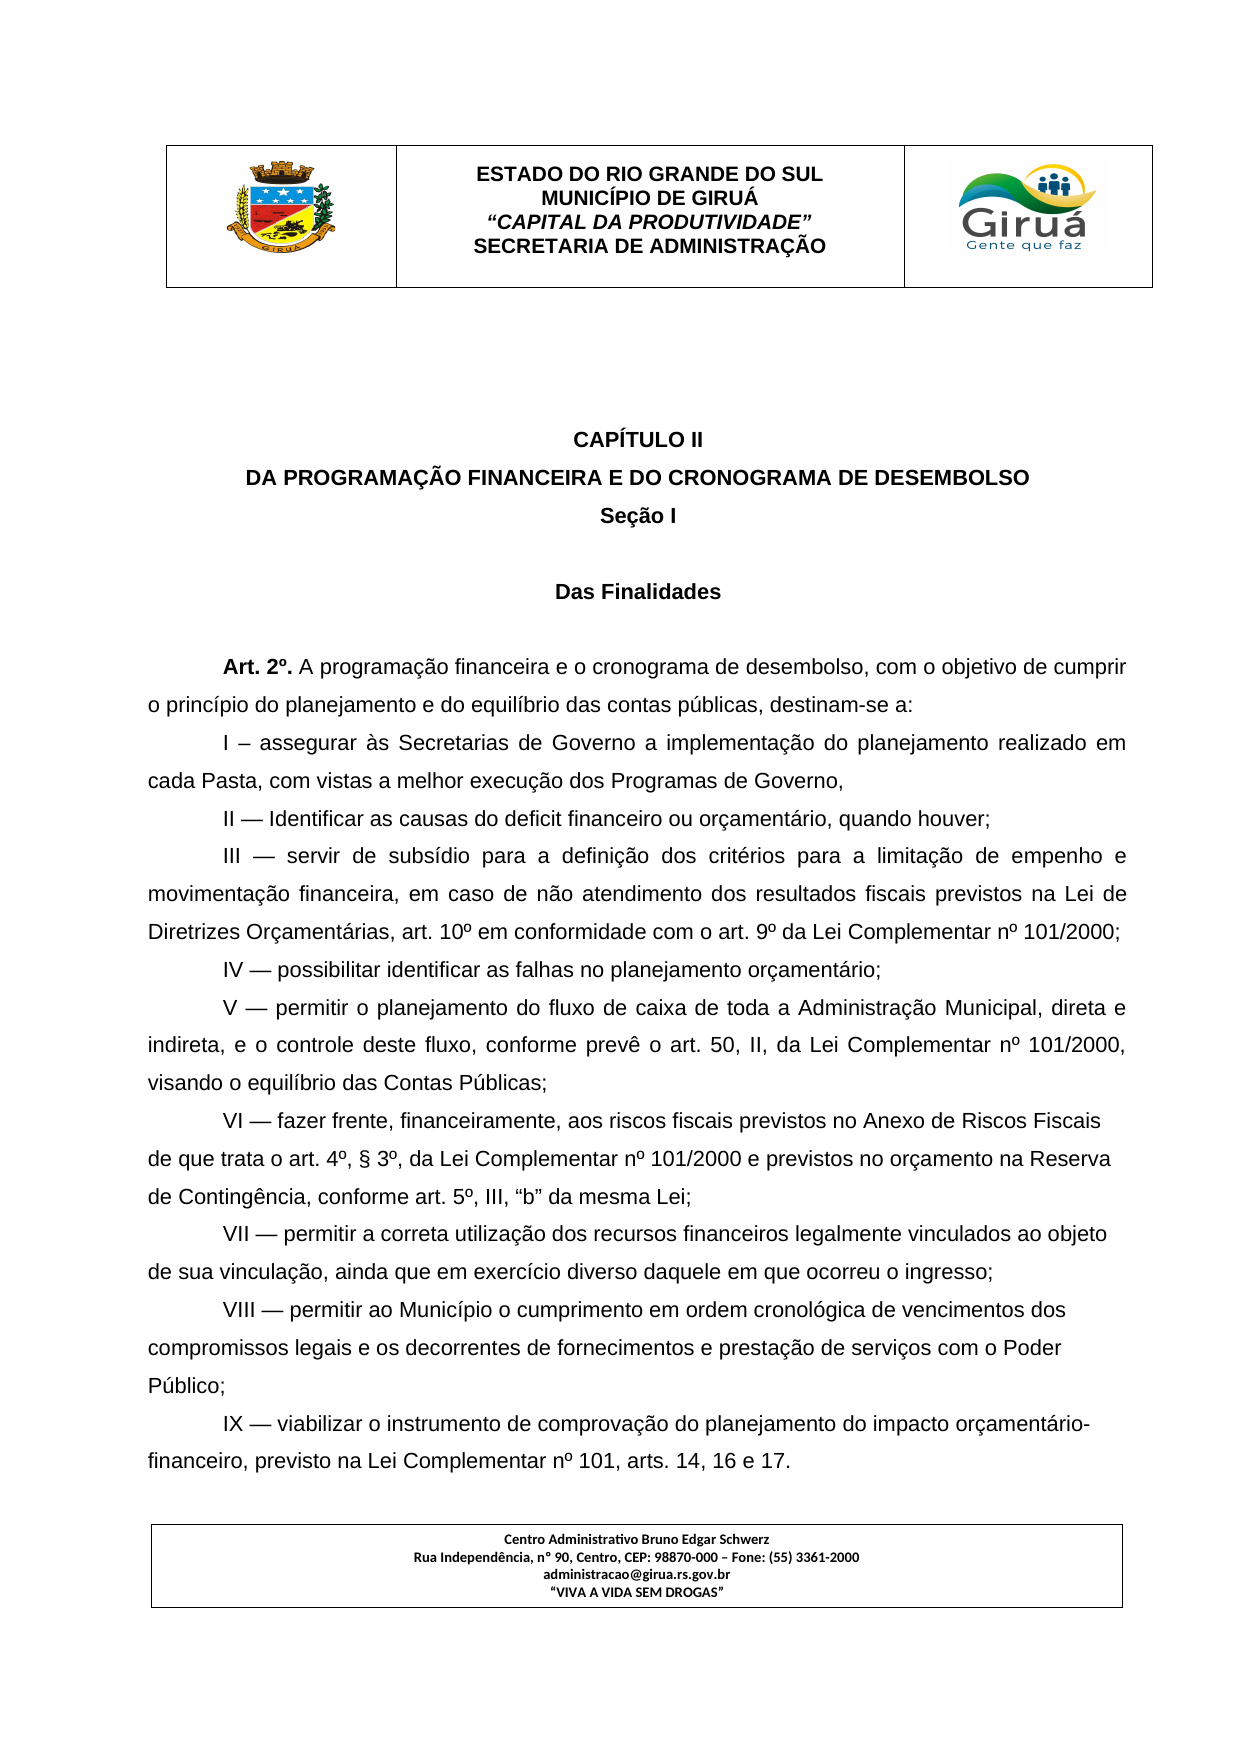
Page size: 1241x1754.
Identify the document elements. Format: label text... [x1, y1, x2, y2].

subtitle Seção I [148, 503, 1128, 528]
subtitle CAPÍTULO II [148, 427, 1128, 452]
picture [946, 157, 1109, 252]
text III — servir de subsídio para a definição dos critérios para a limitação de empenho e movimentação financeira, em caso de não atendimento dos resultados fiscais previstos na Lei de Diretrizes Orçamentárias, art. 10º em conformidade com o art. 9º da Lei Complementar nº 101/2000; [148, 843, 1128, 944]
text IX — viabilizar o instrumento de comprovação do planejamento do impacto orçamentário-financeiro, previsto na Lei Complementar nº 101, arts. 14, 16 e 17. [148, 1410, 1128, 1473]
text II — Identificar as causas do deficit financeiro ou orçamentário, quando houver; [148, 805, 1128, 831]
text Das Finalidades [148, 578, 1128, 604]
text Art. 2º. A programação financeira e o cronograma de desembolso, com o objetivo de cumprir o princípio do planejamento e do equilíbrio das contas públicas, destinam-se a: [148, 654, 1128, 717]
text VII — permitir a correta utilização dos recursos financeiros legalmente vinculados ao objeto de sua vinculação, ainda que em exercício diverso daquele em que ocorreu o ingresso; [148, 1221, 1128, 1284]
text DA PROGRAMAÇÃO FINANCEIRA E DO CRONOGRAMA DE DESEMBOLSO [148, 465, 1128, 490]
text IV — possibilitar identificar as falhas no planejamento orçamentário; [148, 957, 1128, 982]
text V — permitir o planejamento do fluxo de caixa de toda a Administração Municipal, direta e indireta, e o controle deste fluxo, conforme prevê o art. 50, II, da Lei Complementar nº 101/2000, visando o equilíbrio das Contas Públicas; [148, 994, 1128, 1095]
text VIII — permitir ao Município o cumprimento em ordem cronológica de vencimentos dos compromissos legais e os decorrentes de fornecimentos e prestação de serviços com o Poder Público; [148, 1297, 1128, 1398]
text I – assegurar às Secretarias de Governo a implementação do planejamento realizado em cada Pasta, com vistas a melhor execução dos Programas de Governo, [148, 730, 1128, 793]
text VI — fazer frente, financeiramente, aos riscos fiscais previstos no Anexo de Riscos Fiscais de que trata o art. 4º, § 3º, da Lei Complementar nº 101/2000 e previstos no orçamento na Reserva de Contingência, conforme art. 5º, III, “b” da mesma Lei; [148, 1108, 1128, 1209]
